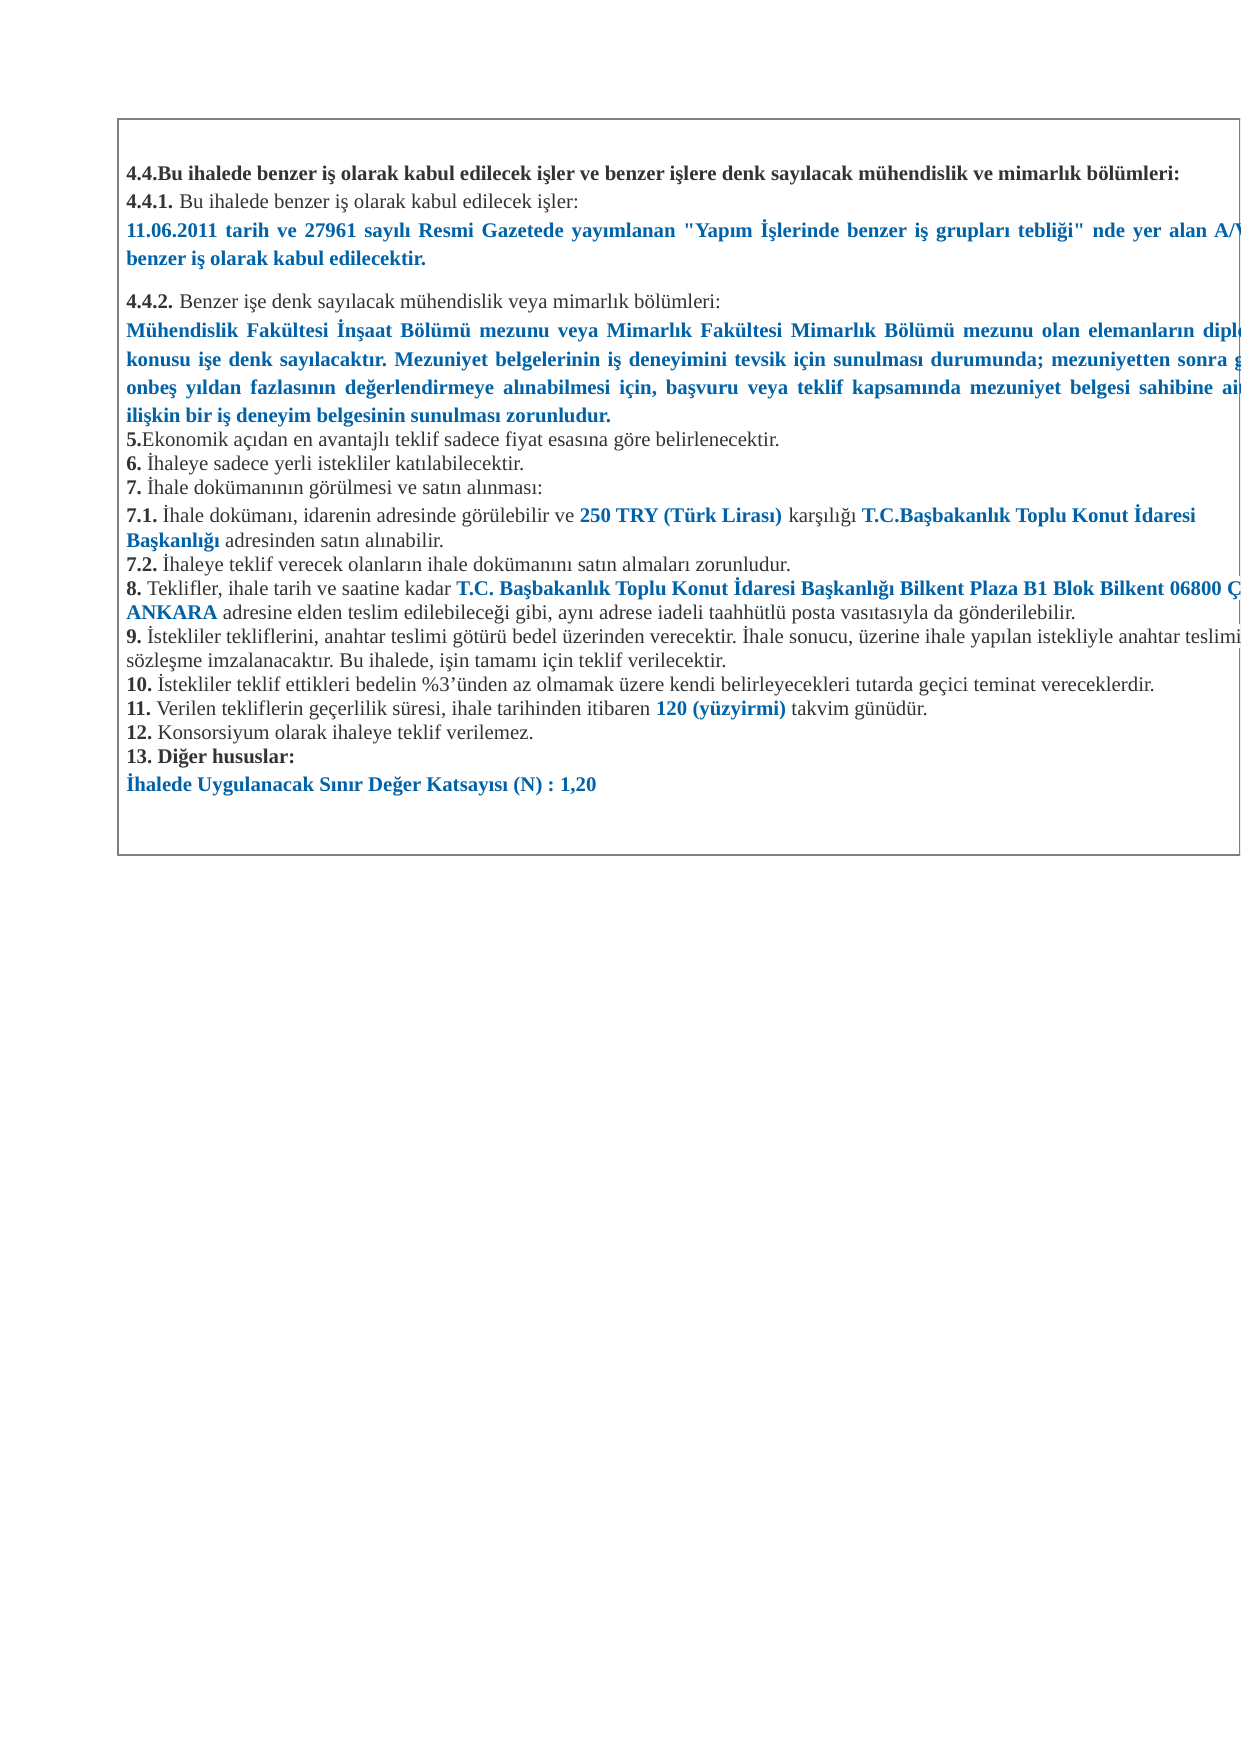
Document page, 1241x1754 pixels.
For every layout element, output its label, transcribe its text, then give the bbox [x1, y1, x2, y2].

table_cell Mühendislik Fakültesi İnşaat Bölümü mezunu veya Mimarlık Fakültesi Mimarlık Bölümü mezunu olan elemanların diplomaları ihale konusu işe denk sayılacaktır. Mezuniyet belgelerinin iş deneyimini tevsik için sunulması durumunda; mezuniyetten sonra geçen sürenin onbeş yıldan fazlasının değerlendirmeye alınabilmesi için, başvuru veya teklif kapsamında mezuniyet belgesi sahibine ait yapım işine ilişkin bir iş deneyim belgesinin sunulması zorunludur. [126, 314, 1239, 427]
table_cell 4.4.2. Benzer işe denk sayılacak mühendislik veya mimarlık bölümleri: [126, 286, 1239, 314]
table_cell 11.06.2011 tarih ve 27961 sayılı Resmi Gazetede yayımlanan "Yapım İşlerinde benzer iş grupları tebliği" nde yer alan A/V grubu işler benzer iş olarak kabul edilecektir. [126, 214, 1239, 286]
table_header 4.4.Bu ihalede benzer iş olarak kabul edilecek işler ve benzer işlere denk sayılacak mühendislik ve mimarlık bölümleri: [126, 157, 1239, 185]
table_cell 4.4.1. Bu ihalede benzer iş olarak kabul edilecek işler: [126, 185, 1239, 214]
table_header T.C. BAŞBAKANLIK TOPLU KONUT İDARESİ BAŞKANLIĞI (TOKİ) İHALE İLANI YAPIM İŞİ YAPTIRILACAKTIR. TRABZON İLİ AKÇAABAT İLÇESİ YILDIZLI BELEDİYESİNİN BAĞLANTI YOLU İNŞAATI İŞİ T.C. BAŞBAKANLIK TOPLU KONUT İDARESİ BAŞKANLIĞI-TOKİ Trabzon İli Akçaabat İlçesi Yıldızlı Belediyesinin Bağlantı Yolu İnşaatı İşi yapım işi 4734 sayılı Kamu İhale Kanununun 19 uncu maddesine göre açık ihale usulü ile ihale edilecektir. İhaleye ilişkin ayrıntılı bilgiler aşağıda yer almaktadır. 2-İhale konusu yapım işinin 3- İhalenin 4. İhaleye katılabilme şartları ve istenilen belgeler ile yeterlik değerlendirmesinde uygulanacak kriterler: 4.1. İhaleye katılma şartları ve istenilen belgeler: 4.1.1. Mevzuatı gereği kayıtlı olduğu Ticaret ve/veya Sanayi Odası ya da Esnaf ve Sanatkarlar Odası veya ilgili Meslek Odası Belgesi. 4.1.1.1. Gerçek kişi olması halinde, kayıtlı olduğu ticaret ve/veya sanayi odasından ya da esnaf ve sânatkar odasından veya ilgili meslek odasından, ilk ilan veya ihale tarihinin içinde bulunduğu yılda alınmış, odaya kayıtlı olduğunu gösterir belge, 4.1.1.2. Tüzel kişi olması halinde, ilgili mevzuatı gereği kayıtlı bulunduğu Ticaret ve/veya Sanayi Odasından, ilk ilan veya ihale tarihinin içinde bulunduğu yılda alınmış, tüzel kişiliğin odaya kayıtlı olduğunu gösterir belge, 4.1.2. Teklif vermeye yetkili olduğunu gösteren İmza Beyannamesi veya İmza Sirküleri. 4.1.2.1. Gerçek kişi olması halinde, noter tasdikli imza beyannamesi. 4.1.2.2. Tüzel kişi olması halinde, ilgisine göre tüzel kişiliğin ortakları, üyeleri veya kurucuları ile tüzel kişiliğin yönetimindeki görevlileri belirten son durumu gösterir Ticaret Sicil Gazetesi, bu bilgilerin tamamının bir Ticaret Sicil Gazetesinde bulunmaması halinde, bu bilgilerin tümünü göstermek üzere ilgili Ticaret Sicil Gazeteleri veya bu hususları gösteren belgeler ile tüzel kişiliğin noter tasdikli imza sirküleri, 4.1.3. Şekli ve içeriği İdari Şartnamede belirlenen teklif mektubu. 4.1.4. Şekli ve içeriği İdari Şartnamede belirlenen geçici teminat. 4.1.5İhale konusu işte idarenin onayı ile alt yüklenici çalıştırılabilir. Ancak işin tamamı alt yüklenicilere yaptırılamaz. 4.1.6 Tüzel kişi tarafından iş deneyimi göstermek üzere sunulan belgenin, tüzel kişiliğin yarısından fazla hissesine sahip ortağına ait olması halinde, ticaret ve sanayi odası/ticaret odası bünyesinde bulunan ticaret sicil memurlukları veya yeminli mali müşavir ya da serbest muhasebeci mali müşavir tarafından ilk ilan tarihinden sonra düzenlenen ve düzenlendiği tarihten geriye doğru son bir yıldır kesintisiz olarak bu şartın korunduğunu gösteren belge. 5.Ekonomik açıdan en avantajlı teklif sadece fiyat esasına göre belirlenecektir. 6. İhaleye sadece yerli istekliler katılabilecektir. 7. İhale dokümanının görülmesi ve satın alınması: 7.1. İhale dokümanı, idarenin adresinde görülebilir ve 250 TRY (Türk Lirası) karşılığı T.C.Başbakanlık Toplu Konut İdaresi Başkanlığı adresinden satın alınabilir. 7.2. İhaleye teklif verecek olanların ihale dokümanını satın almaları zorunludur. 8. Teklifler, ihale tarih ve saatine kadar T.C. Başbakanlık Toplu Konut İdaresi Başkanlığı Bilkent Plaza B1 Blok Bilkent 06800 ÇANKAYA/ ANKARA adresine elden teslim edilebileceği gibi, aynı adrese iadeli taahhütlü posta vasıtasıyla da gönderilebilir. 9. İstekliler tekliflerini, anahtar teslimi götürü bedel üzerinden verecektir. İhale sonucu, üzerine ihale yapılan istekliyle anahtar teslimi götürü bedel sözleşme imzalanacaktır. Bu ihalede, işin tamamı için teklif verilecektir. 10. İstekliler teklif ettikleri bedelin %3’ünden az olmamak üzere kendi belirleyecekleri tutarda geçici teminat vereceklerdir. 11. Verilen tekliflerin geçerlilik süresi, ihale tarihinden itibaren 120 (yüzyirmi) takvim günüdür. 12. Konsorsiyum olarak ihaleye teklif verilemez. 13. Diğer hususlar: İhalede Uygulanacak Sınır Değer Katsayısı (N) : 1,20 [119, 120, 1239, 854]
